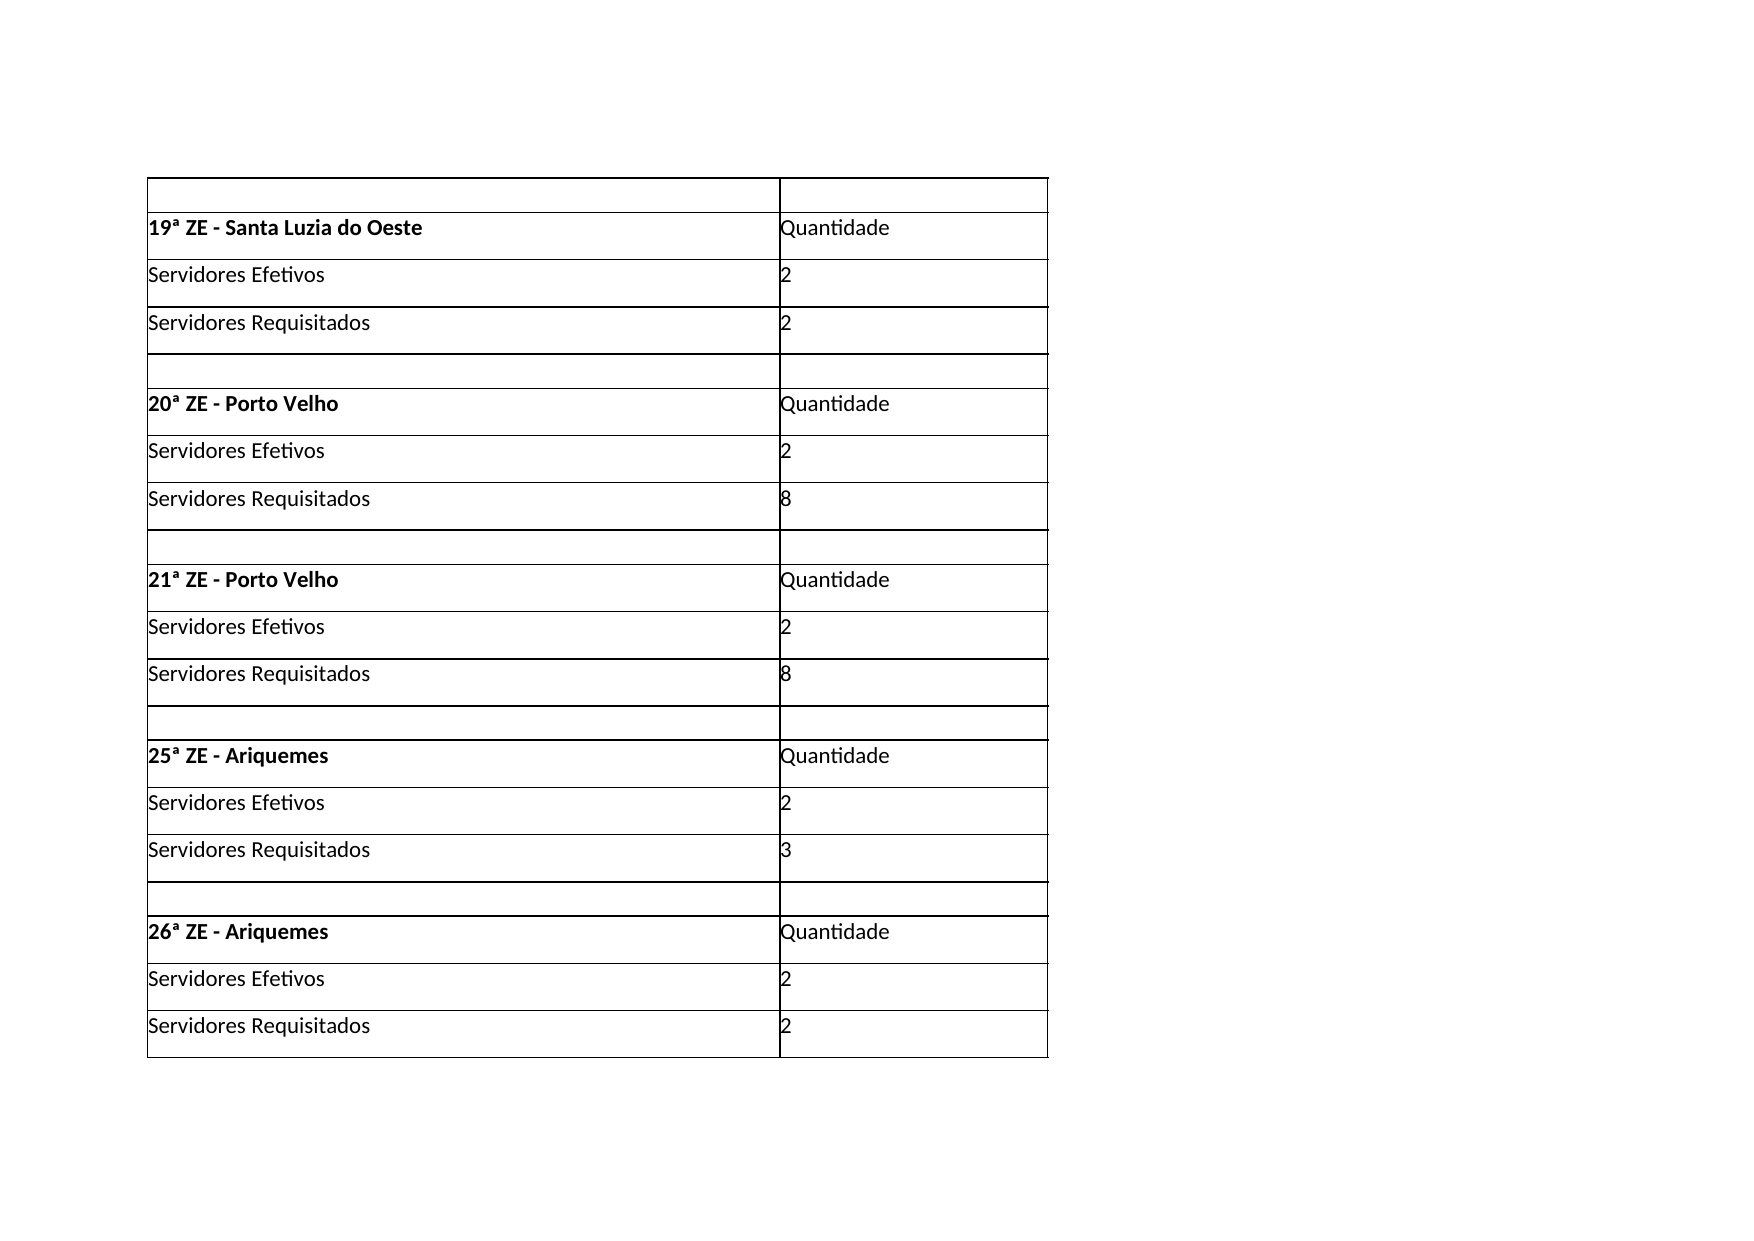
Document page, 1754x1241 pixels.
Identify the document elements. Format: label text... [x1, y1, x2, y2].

table_cell Servidores Efetivos [148, 436, 779, 482]
table_cell Servidores Requisitados [148, 483, 779, 529]
table_cell 2 [781, 1011, 1047, 1057]
table_cell 26ª ZE - Ariquemes [148, 917, 779, 962]
table_cell Servidores Efetivos [148, 788, 779, 834]
table_cell 21ª ZE - Porto Velho [148, 565, 779, 611]
table_cell 2 [781, 788, 1047, 834]
table_cell [781, 531, 1047, 563]
table_cell Servidores Requisitados [148, 660, 779, 705]
table_cell Quantidade [781, 213, 1047, 259]
table_cell [781, 883, 1047, 915]
table_cell 2 [781, 612, 1047, 658]
table_cell Servidores Efetivos [148, 964, 779, 1010]
table_cell 2 [781, 260, 1047, 306]
table_cell [148, 883, 779, 915]
table_cell 3 [781, 835, 1047, 881]
table_cell 8 [781, 483, 1047, 529]
table_cell Servidores Requisitados [148, 308, 779, 353]
table_cell [148, 355, 779, 387]
table_cell 2 [781, 436, 1047, 482]
table_cell Servidores Efetivos [148, 260, 779, 306]
table_cell [781, 707, 1047, 739]
table_cell Quantidade [781, 389, 1047, 435]
table_cell [781, 355, 1047, 387]
table_cell [781, 179, 1047, 212]
table_cell 25ª ZE - Ariquemes [148, 741, 779, 787]
table_cell Quantidade [781, 917, 1047, 962]
table_cell 8 [781, 660, 1047, 705]
table_cell Servidores Requisitados [148, 1011, 779, 1057]
table_cell Quantidade [781, 741, 1047, 787]
table_cell Servidores Efetivos [148, 612, 779, 658]
table_cell 2 [781, 308, 1047, 353]
table_cell [148, 179, 779, 212]
table_cell 19ª ZE - Santa Luzia do Oeste [148, 213, 779, 259]
table_cell Servidores Requisitados [148, 835, 779, 881]
table_cell 2 [781, 964, 1047, 1010]
table_cell [148, 531, 779, 563]
table_cell [148, 707, 779, 739]
table_cell 20ª ZE - Porto Velho [148, 389, 779, 435]
table_cell Quantidade [781, 565, 1047, 611]
